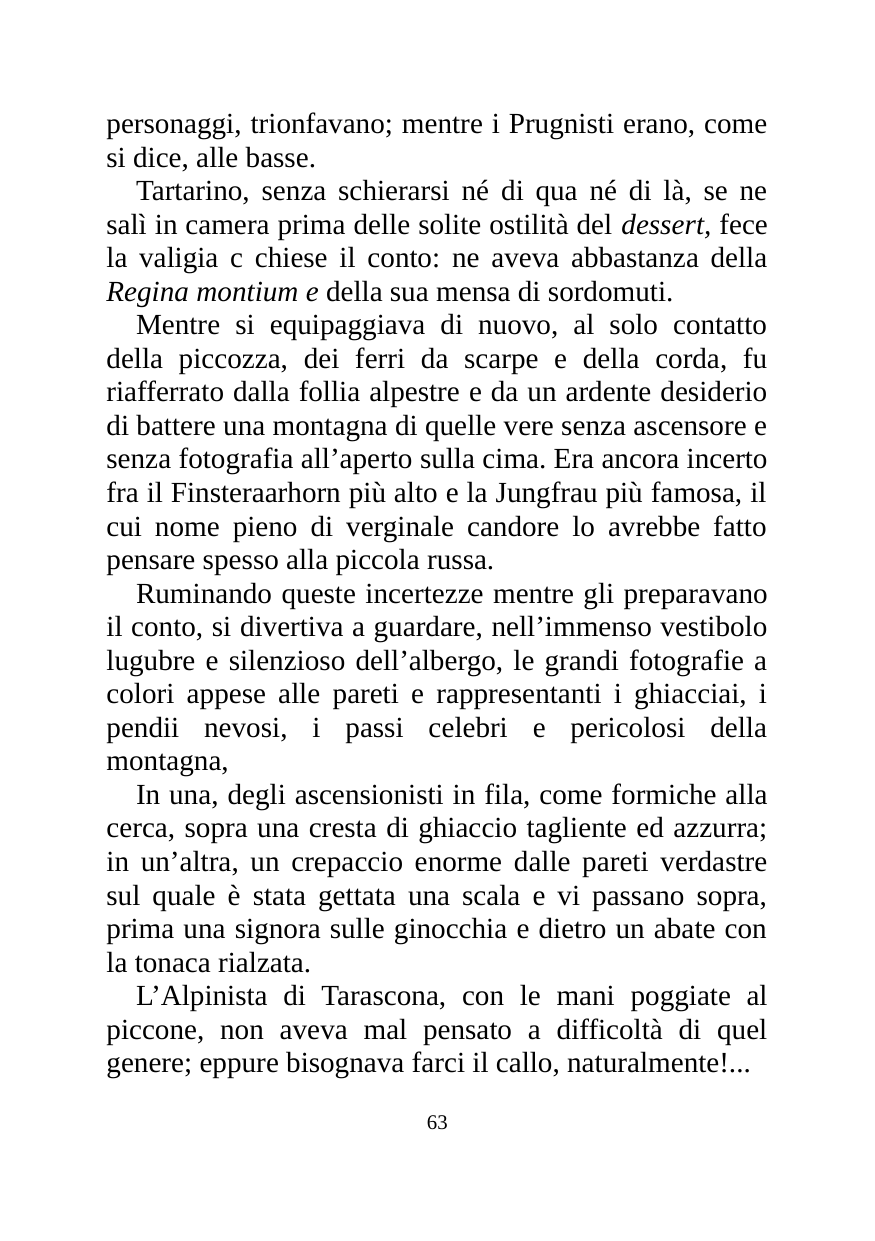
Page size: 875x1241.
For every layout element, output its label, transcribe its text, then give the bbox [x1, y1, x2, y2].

text Tartarino, senza schierarsi né di qua né di là, se ne salì in camera prima delle solite ostilità del dessert, fece la valigia c chiese il conto: ne aveva abbastanza della Regina montium e della sua mensa di sordomuti. [106, 173, 768, 307]
text In una, degli ascensionisti in fila, come formiche alla cerca, sopra una cresta di ghiaccio tagliente ed azzurra; in un’altra, un crepaccio enorme dalle pareti verdastre sul quale è stata gettata una scala e vi passano sopra, prima una signora sulle ginocchia e dietro un abate con la tonaca rialzata. [106, 777, 768, 978]
text L’Alpinista di Tarascona, con le mani poggiate al piccone, non aveva mal pensato a difficoltà di quel genere; eppure bisognava farci il callo, naturalmente!... [106, 978, 768, 1079]
text Mentre si equipaggiava di nuovo, al solo contatto della piccozza, dei ferri da scarpe e della corda, fu riafferrato dalla follia alpestre e da un ardente desiderio di battere una montagna di quelle vere senza ascensore e senza fotografia all’aperto sulla cima. Era ancora incerto fra il Finsteraarhorn più alto e la Jungfrau più famosa, il cui nome pieno di verginale candore lo avrebbe fatto pensare spesso alla piccola russa. [106, 307, 768, 576]
text personaggi, trionfavano; mentre i Prugnisti erano, come si dice, alle basse. [106, 106, 768, 173]
text Ruminando queste incertezze mentre gli preparavano il conto, si divertiva a guardare, nell’immenso vestibolo lugubre e silenzioso dell’albergo, le grandi fotografie a colori appese alle pareti e rappresentanti i ghiacciai, i pendii nevosi, i passi celebri e pericolosi della montagna, [106, 576, 768, 777]
